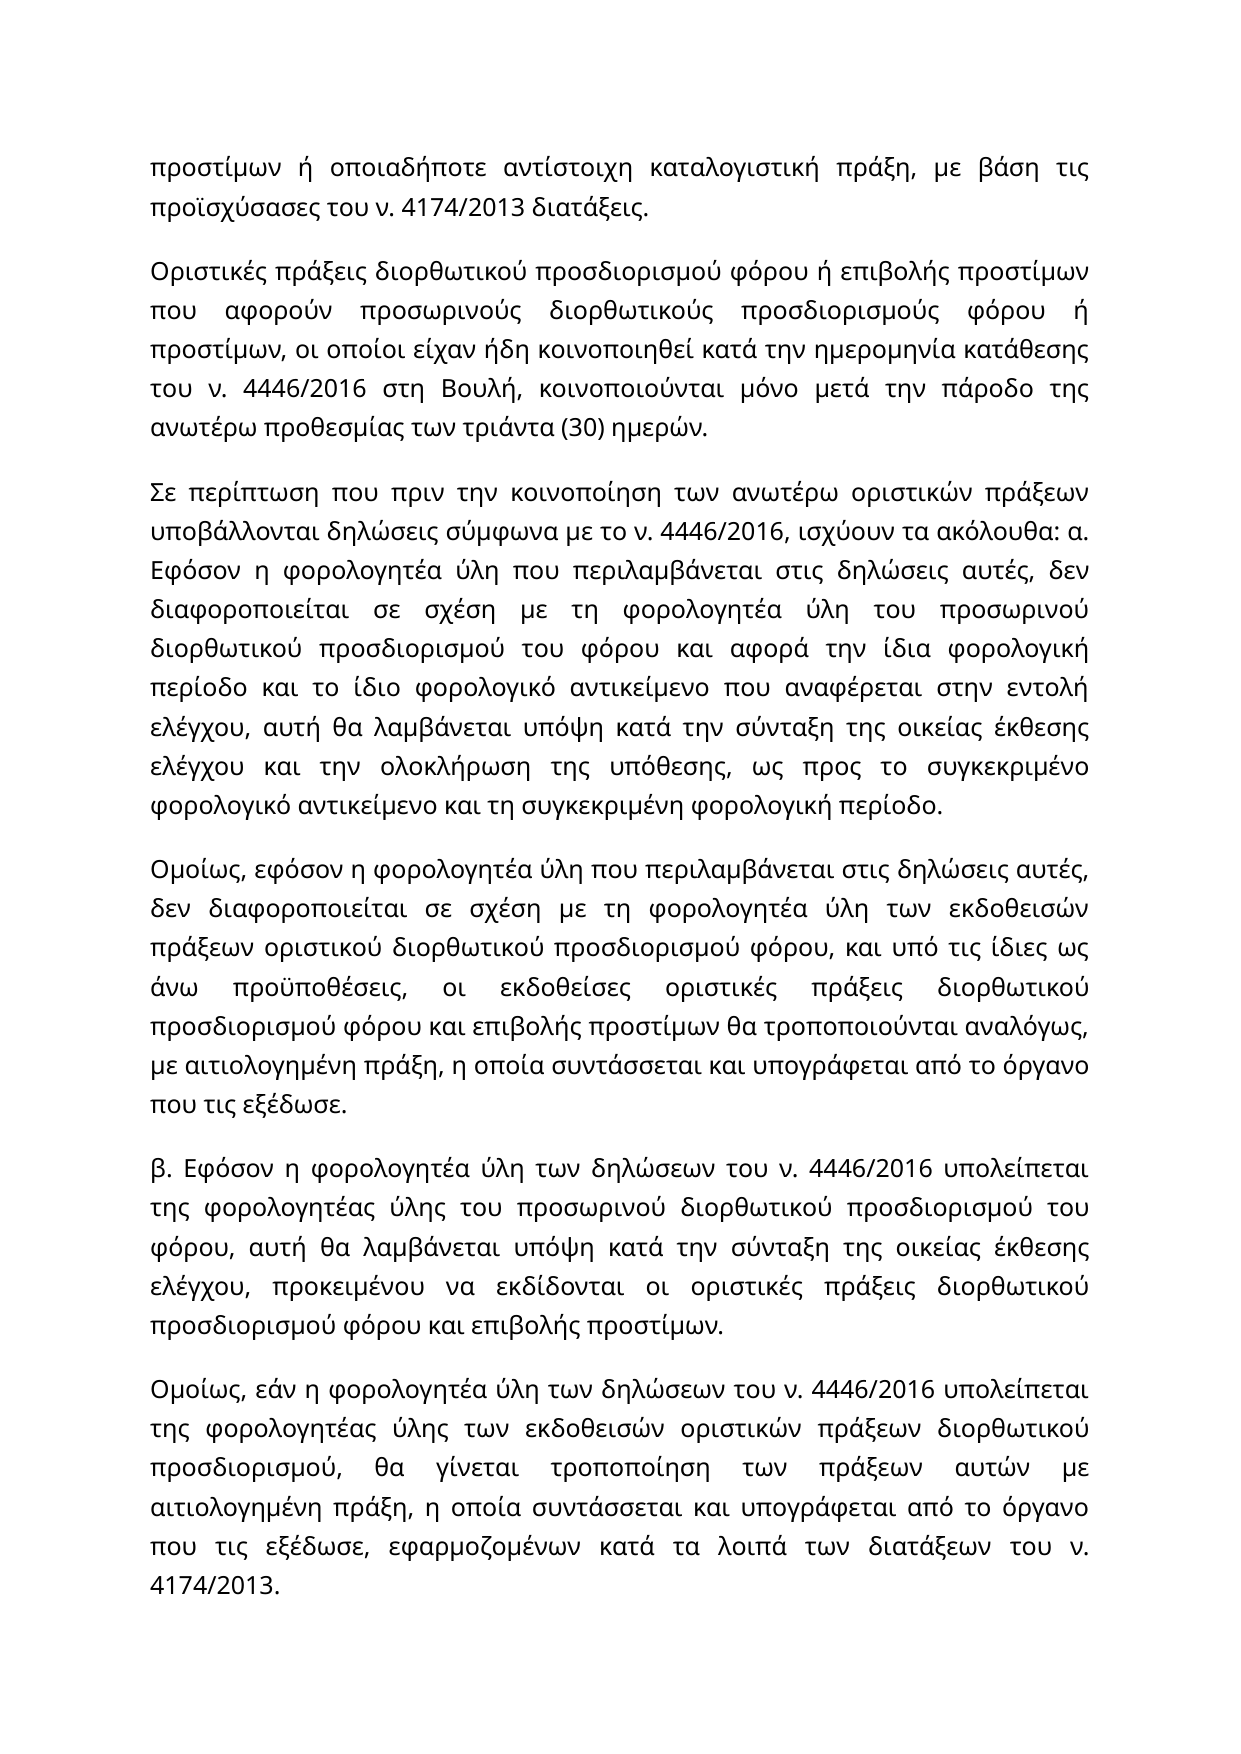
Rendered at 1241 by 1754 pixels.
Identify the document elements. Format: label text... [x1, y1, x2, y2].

text Σε περίπτωση που πριν την κοινοποίηση των ανωτέρω οριστικών πράξεων υποβάλλονται δηλώσεις σύμφωνα με το ν. 4446/2016, ισχύουν τα ακόλουθα: α. Εφόσον η φορολογητέα ύλη που περιλαμβάνεται στις δηλώσεις αυτές, δεν διαφοροποιείται σε σχέση με τη φορολογητέα ύλη του προσωρινού διορθωτικού προσδιορισμού του φόρου και αφορά την ίδια φορολογική περίοδο και το ίδιο φορολογικό αντικείμενο που αναφέρεται στην εντολή ελέγχου, αυτή θα λαμβάνεται υπόψη κατά την σύνταξη της οικείας έκθεσης ελέγχου και την ολοκλήρωση της υπόθεσης, ως προς το συγκεκριμένο φορολογικό αντικείμενο και τη συγκεκριμένη φορολογική περίοδο. [150, 474, 1090, 822]
text προστίμων ή οποιαδήποτε αντίστοιχη καταλογιστική πράξη, με βάση τις προϊσχύσασες του ν. 4174/2013 διατάξεις. [150, 150, 1090, 223]
text Ομοίως, εάν η φορολογητέα ύλη των δηλώσεων του ν. 4446/2016 υπολείπεται της φορολογητέας ύλης των εκδοθεισών οριστικών πράξεων διορθωτικού προσδιορισμού, θα γίνεται τροποποίηση των πράξεων αυτών με αιτιολογημένη πράξη, η οποία συντάσσεται και υπογράφεται από το όργανο που τις εξέδωσε, εφαρμοζομένων κατά τα λοιπά των διατάξεων του ν. 4174/2013. [150, 1372, 1090, 1602]
text Ομοίως, εφόσον η φορολογητέα ύλη που περιλαμβάνεται στις δηλώσεις αυτές, δεν διαφοροποιείται σε σχέση με τη φορολογητέα ύλη των εκδοθεισών πράξεων οριστικού διορθωτικού προσδιορισμού φόρου, και υπό τις ίδιες ως άνω προϋποθέσεις, οι εκδοθείσες οριστικές πράξεις διορθωτικού προσδιορισμού φόρου και επιβολής προστίμων θα τροποποιούνται αναλόγως, με αιτιολογημένη πράξη, η οποία συντάσσεται και υπογράφεται από το όργανο που τις εξέδωσε. [150, 852, 1090, 1121]
text Οριστικές πράξεις διορθωτικού προσδιορισμού φόρου ή επιβολής προστίμων που αφορούν προσωρινούς διορθωτικούς προσδιορισμούς φόρου ή προστίμων, οι οποίοι είχαν ήδη κοινοποιηθεί κατά την ημερομηνία κατάθεσης του ν. 4446/2016 στη Βουλή, κοινοποιούνται μόνο μετά την πάροδο της ανωτέρω προθεσμίας των τριάντα (30) ημερών. [150, 253, 1090, 444]
text β. Εφόσον η φορολογητέα ύλη των δηλώσεων του ν. 4446/2016 υπολείπεται της φορολογητέας ύλης του προσωρινού διορθωτικού προσδιορισμού του φόρου, αυτή θα λαμβάνεται υπόψη κατά την σύνταξη της οικείας έκθεσης ελέγχου, προκειμένου να εκδίδονται οι οριστικές πράξεις διορθωτικού προσδιορισμού φόρου και επιβολής προστίμων. [150, 1151, 1090, 1342]
